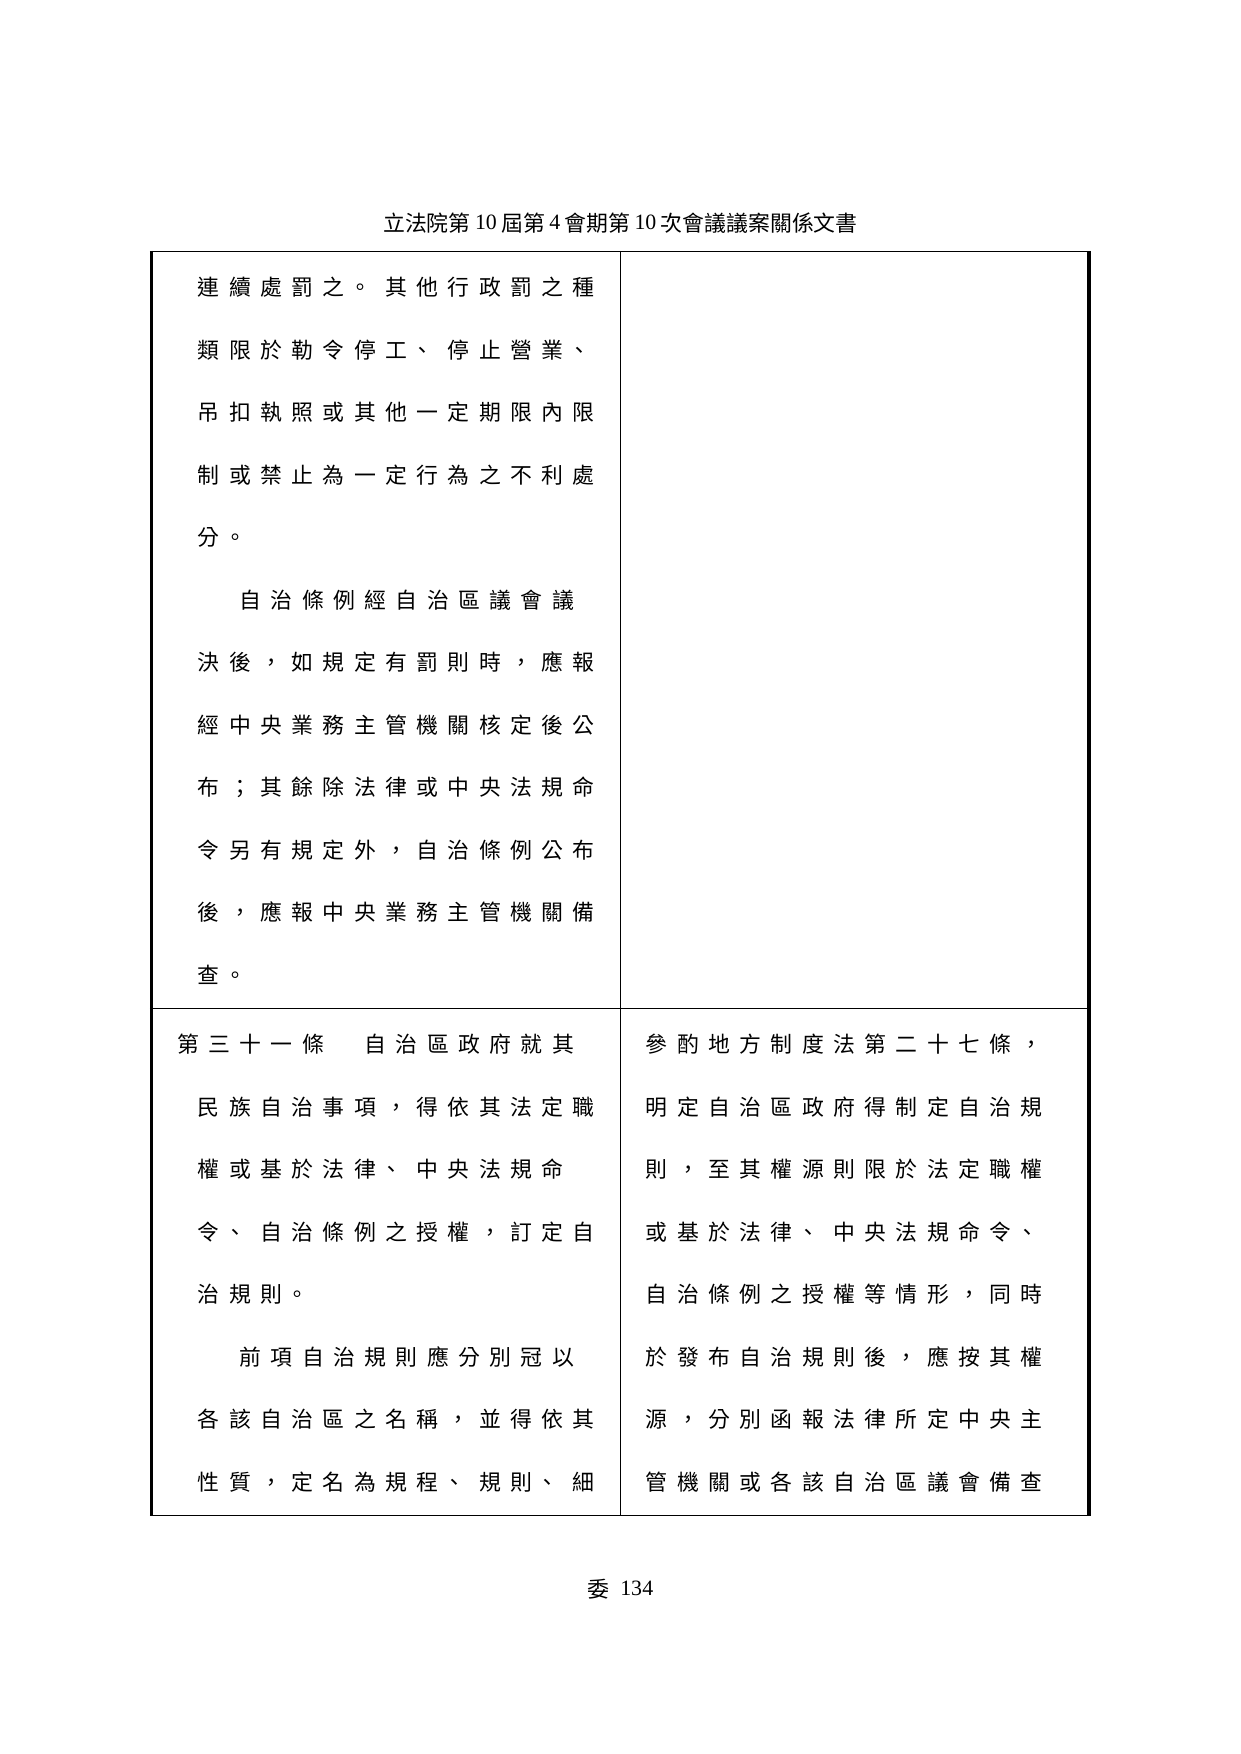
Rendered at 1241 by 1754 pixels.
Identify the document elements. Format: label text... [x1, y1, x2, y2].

table_cell 連續處罰之。其他行政罰之種類限於勒令停工、停止營業、吊扣執照或其他一定期限內限制或禁止為一定行為之不利處分。 自治條例經自治區議會議決後，如規定有罰則時，應報經中央業務主管機關核定後公布；其餘除法律或中央法規命令另有規定外，自治條例公布後，應報中央業務主管機關備查。 [153, 252, 620, 1008]
table_cell 第三十一條 自治區政府就其民族自治事項，得依其法定職權或基於法律、中央法規命令、自治條例之授權，訂定自治規則。 前項自治規則應分別冠以各該自治區之名稱，並得依其性質，定名為規程、規則、細 [153, 1009, 620, 1514]
table_cell [621, 252, 1087, 1008]
table_cell 參酌地方制度法第二十七條，明定自治區政府得制定自治規則，至其權源則限於法定職權或基於法律、中央法規命令、自治條例之授權等情形，同時於發布自治規則後，應按其權源，分別函報法律所定中央主管機關或各該自治區議會備查 [621, 1009, 1087, 1514]
